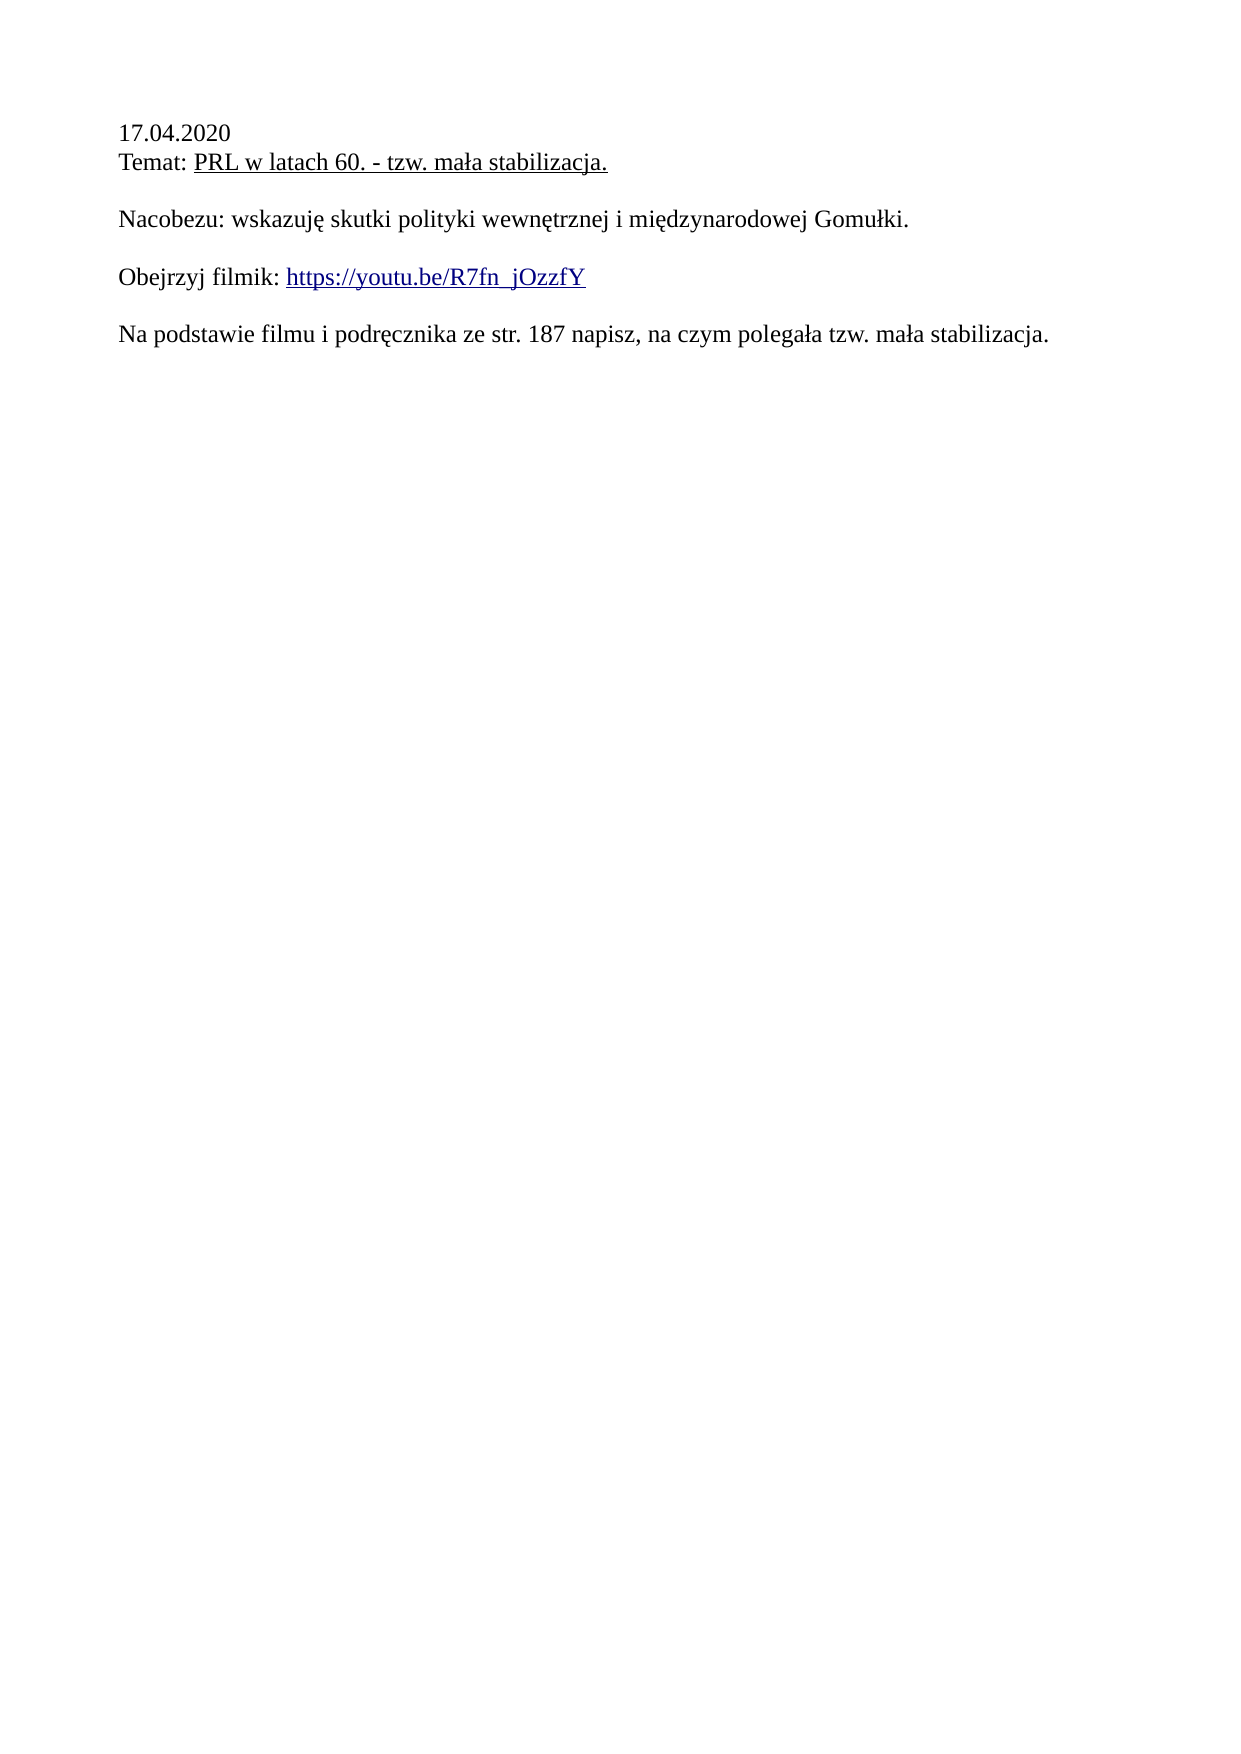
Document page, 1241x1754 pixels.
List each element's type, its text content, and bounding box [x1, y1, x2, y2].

text 17.04.2020 [118, 118, 1122, 147]
text Obejrzyj filmik: https://youtu.be/R7fn_jOzzfY [118, 262, 1122, 291]
text Nacobezu: wskazuję skutki polityki wewnętrznej i międzynarodowej Gomułki. [118, 204, 1122, 233]
text Na podstawie filmu i podręcznika ze str. 187 napisz, na czym polegała tzw. mała stabilizacja. [118, 319, 1122, 348]
text Temat: PRL w latach 60. - tzw. mała stabilizacja. [118, 147, 1122, 176]
